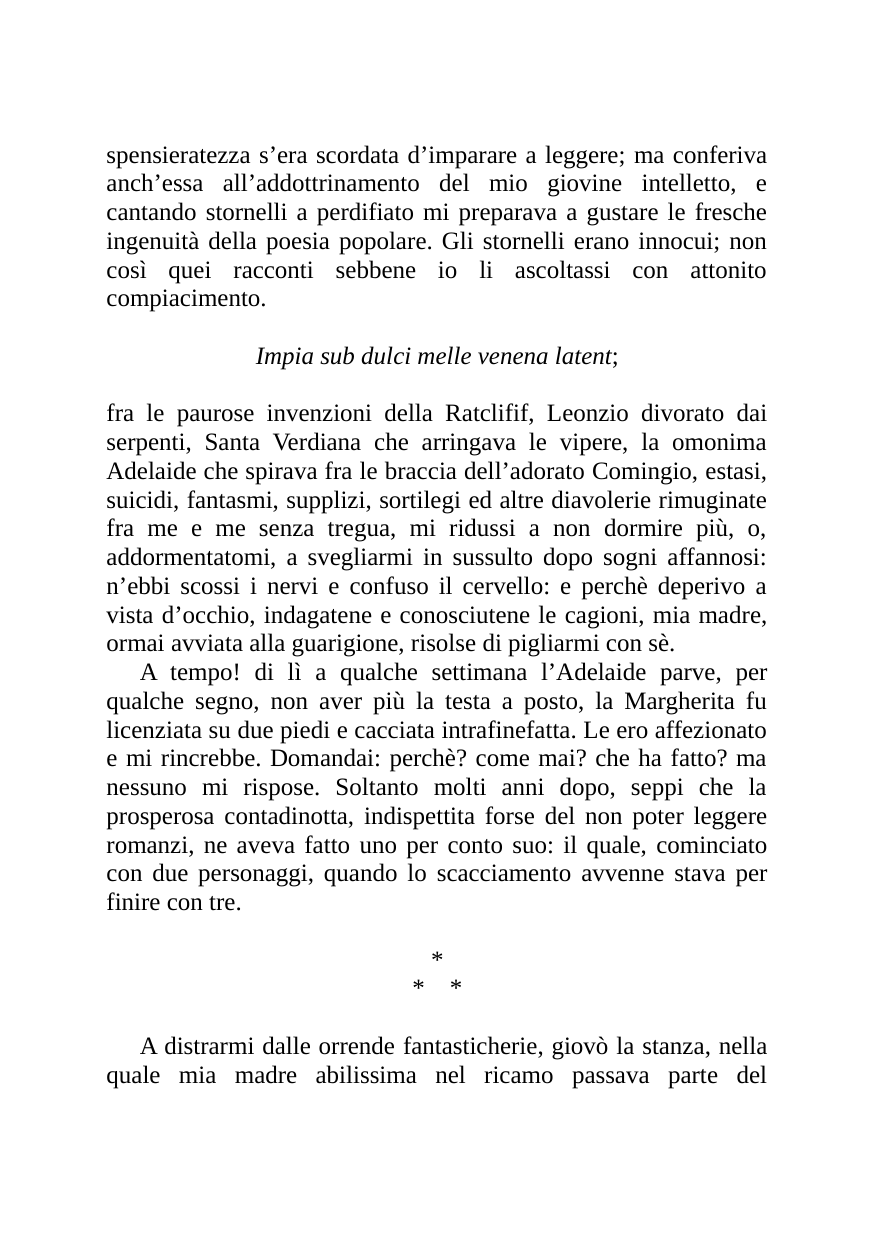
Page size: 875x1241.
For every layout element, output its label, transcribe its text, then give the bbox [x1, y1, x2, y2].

text A distrarmi dalle orrende fantasticherie, giovò la stanza, nella quale mia madre abilissima nel ricamo passava parte del [106, 1031, 768, 1088]
text Impia sub dulci melle venena latent; [106, 341, 768, 370]
text A tempo! di lì a qualche settimana l’Adelaide parve, per qualche segno, non aver più la testa a posto, la Margherita fu licenziata su due piedi e cacciata intrafinefatta. Le ero affezionato e mi rincrebbe. Domandai: perchè? come mai? che ha fatto? ma nessuno mi rispose. Soltanto molti anni dopo, seppi che la prosperosa contadinotta, indispettita forse del non poter leggere romanzi, ne aveva fatto uno per conto suo: il quale, cominciato con due personaggi, quando lo scacciamento avvenne stava per finire con tre. [106, 657, 768, 916]
text * * [106, 973, 768, 1002]
text spensieratezza s’era scordata d’imparare a leggere; ma conferiva anch’essa all’addottrinamento del mio giovine intelletto, e cantando stornelli a perdifiato mi preparava a gustare le fresche ingenuità della poesia popolare. Gli stornelli erano innocui; non così quei racconti sebbene io li ascoltassi con attonito compiacimento. [106, 140, 768, 312]
text fra le paurose invenzioni della Ratclifif, Leonzio divorato dai serpenti, Santa Verdiana che arringava le vipere, la omonima Adelaide che spirava fra le braccia dell’adorato Comingio, estasi, suicidi, fantasmi, supplizi, sortilegi ed altre diavolerie rimuginate fra me e me senza tregua, mi ridussi a non dormire più, o, addormentatomi, a svegliarmi in sussulto dopo sogni affannosi: n’ebbi scossi i nervi e confuso il cervello: e perchè deperivo a vista d’occhio, indagatene e conosciutene le cagioni, mia madre, ormai avviata alla guarigione, risolse di pigliarmi con sè. [106, 398, 768, 657]
text * [106, 945, 768, 973]
